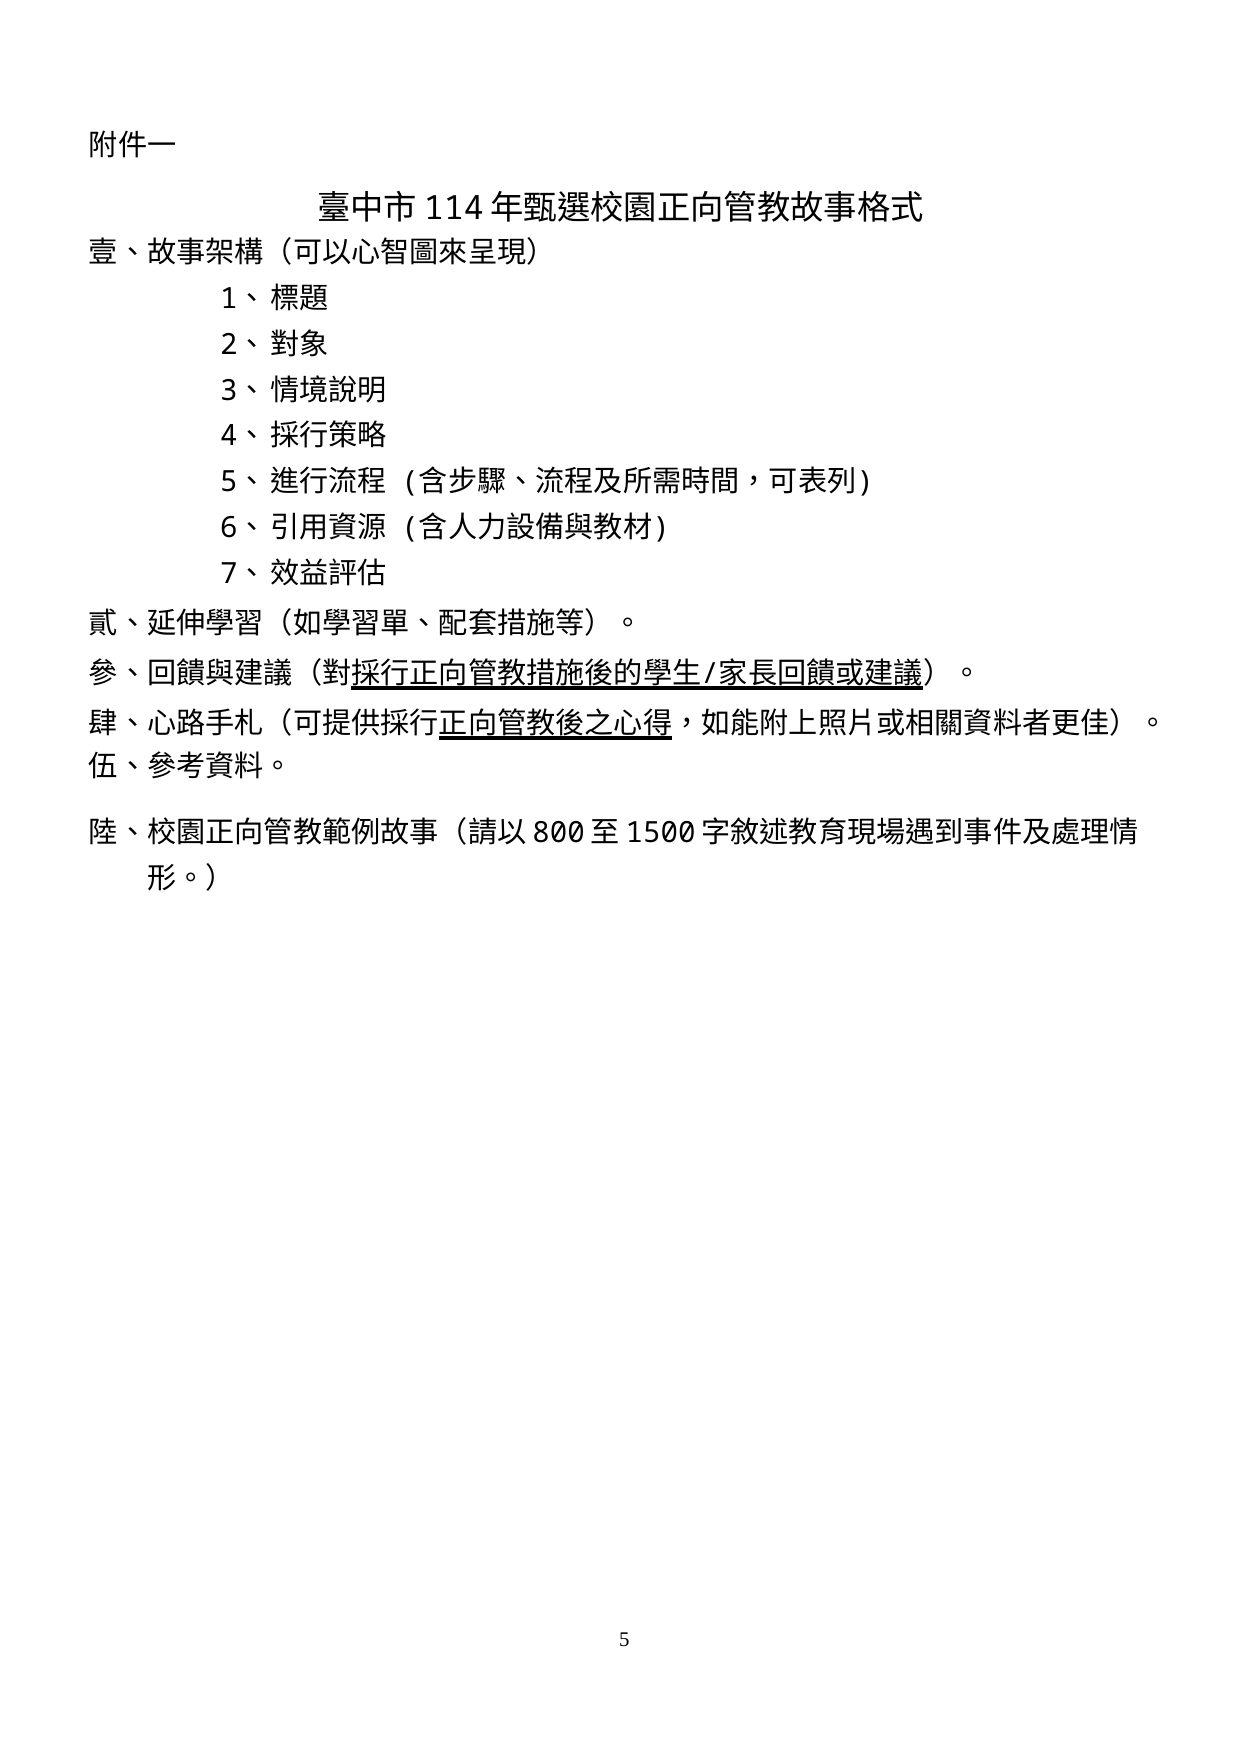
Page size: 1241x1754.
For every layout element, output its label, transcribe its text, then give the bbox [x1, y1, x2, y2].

text 壹、故事架構（可以心智圖來呈現） [89, 226, 1152, 272]
list 對象 [220, 317, 1152, 363]
list 情境說明 [220, 363, 1152, 409]
text 肆、心路手札（可提供採行正向管教後之心得，如能附上照片或相關資料者更佳）。 [89, 692, 1152, 742]
list 效益評估 [220, 547, 1152, 592]
text 陸、校園正向管教範例故事（請以800至1500字敘述教育現場遇到事件及處理情形。） [89, 806, 1152, 897]
text 伍、參考資料。 [89, 742, 1152, 785]
list 引用資源 (含人力設備與教材) [220, 501, 1152, 547]
text 參、回饋與建議（對採行正向管教措施後的學生/家長回饋或建議）。 [89, 642, 1152, 692]
text 臺中市114年甄選校園正向管教故事格式 [89, 163, 1152, 226]
list 標題 [220, 272, 1152, 317]
text 貳、延伸學習（如學習單、配套措施等）。 [89, 592, 1152, 642]
list 進行流程 (含步驟、流程及所需時間，可表列) [220, 455, 1152, 501]
text 附件一 [89, 101, 1152, 163]
list 採行策略 [220, 409, 1152, 455]
